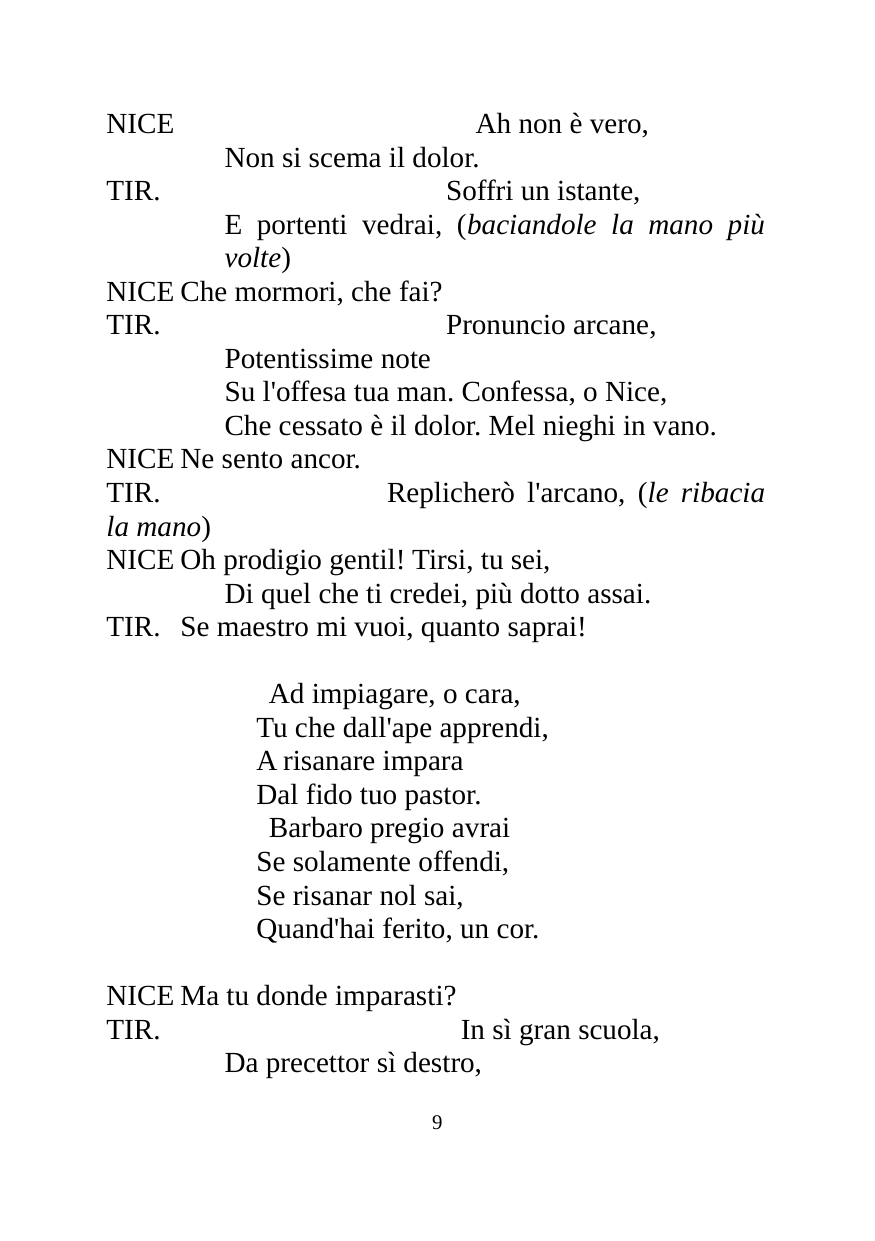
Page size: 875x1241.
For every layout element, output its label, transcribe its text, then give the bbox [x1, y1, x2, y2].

text Non si scema il dolor. [224, 140, 768, 173]
text TIR. Pronuncio arcane, [106, 307, 768, 341]
text Quand'hai ferito, un cor. [256, 911, 768, 945]
text NICE Ah non è vero, [106, 106, 768, 140]
text Se solamente offendi, [256, 844, 768, 878]
text E portenti vedrai, (baciandole la mano più volte) [224, 207, 768, 274]
text Da precettor sì destro, [224, 1045, 768, 1079]
text TIR. Soffri un istante, [106, 173, 768, 207]
text TIR. Replicherò l'arcano, (le ribacia la mano) [106, 475, 768, 542]
text NICE Ma tu donde imparasti? [106, 978, 768, 1012]
text NICE Che mormori, che fai? [106, 274, 768, 307]
text Se risanar nol sai, [256, 878, 768, 911]
text Potentissime note [224, 341, 768, 374]
text Dal fido tuo pastor. [256, 777, 768, 811]
text Barbaro pregio avrai [269, 811, 768, 844]
text Che cessato è il dolor. Mel nieghi in vano. [224, 408, 768, 442]
text Su l'offesa tua man. Confessa, o Nice, [224, 374, 768, 408]
text Tu che dall'ape apprendi, [256, 710, 768, 743]
text NICE Oh prodigio gentil! Tirsi, tu sei, [106, 542, 768, 576]
text TIR. In sì gran scuola, [106, 1012, 768, 1045]
text Ad impiagare, o cara, [269, 676, 768, 710]
text TIR. Se maestro mi vuoi, quanto saprai! [106, 609, 768, 643]
text A risanare impara [256, 743, 768, 777]
text NICE Ne sento ancor. [106, 442, 768, 475]
text Di quel che ti credei, più dotto assai. [224, 576, 768, 609]
